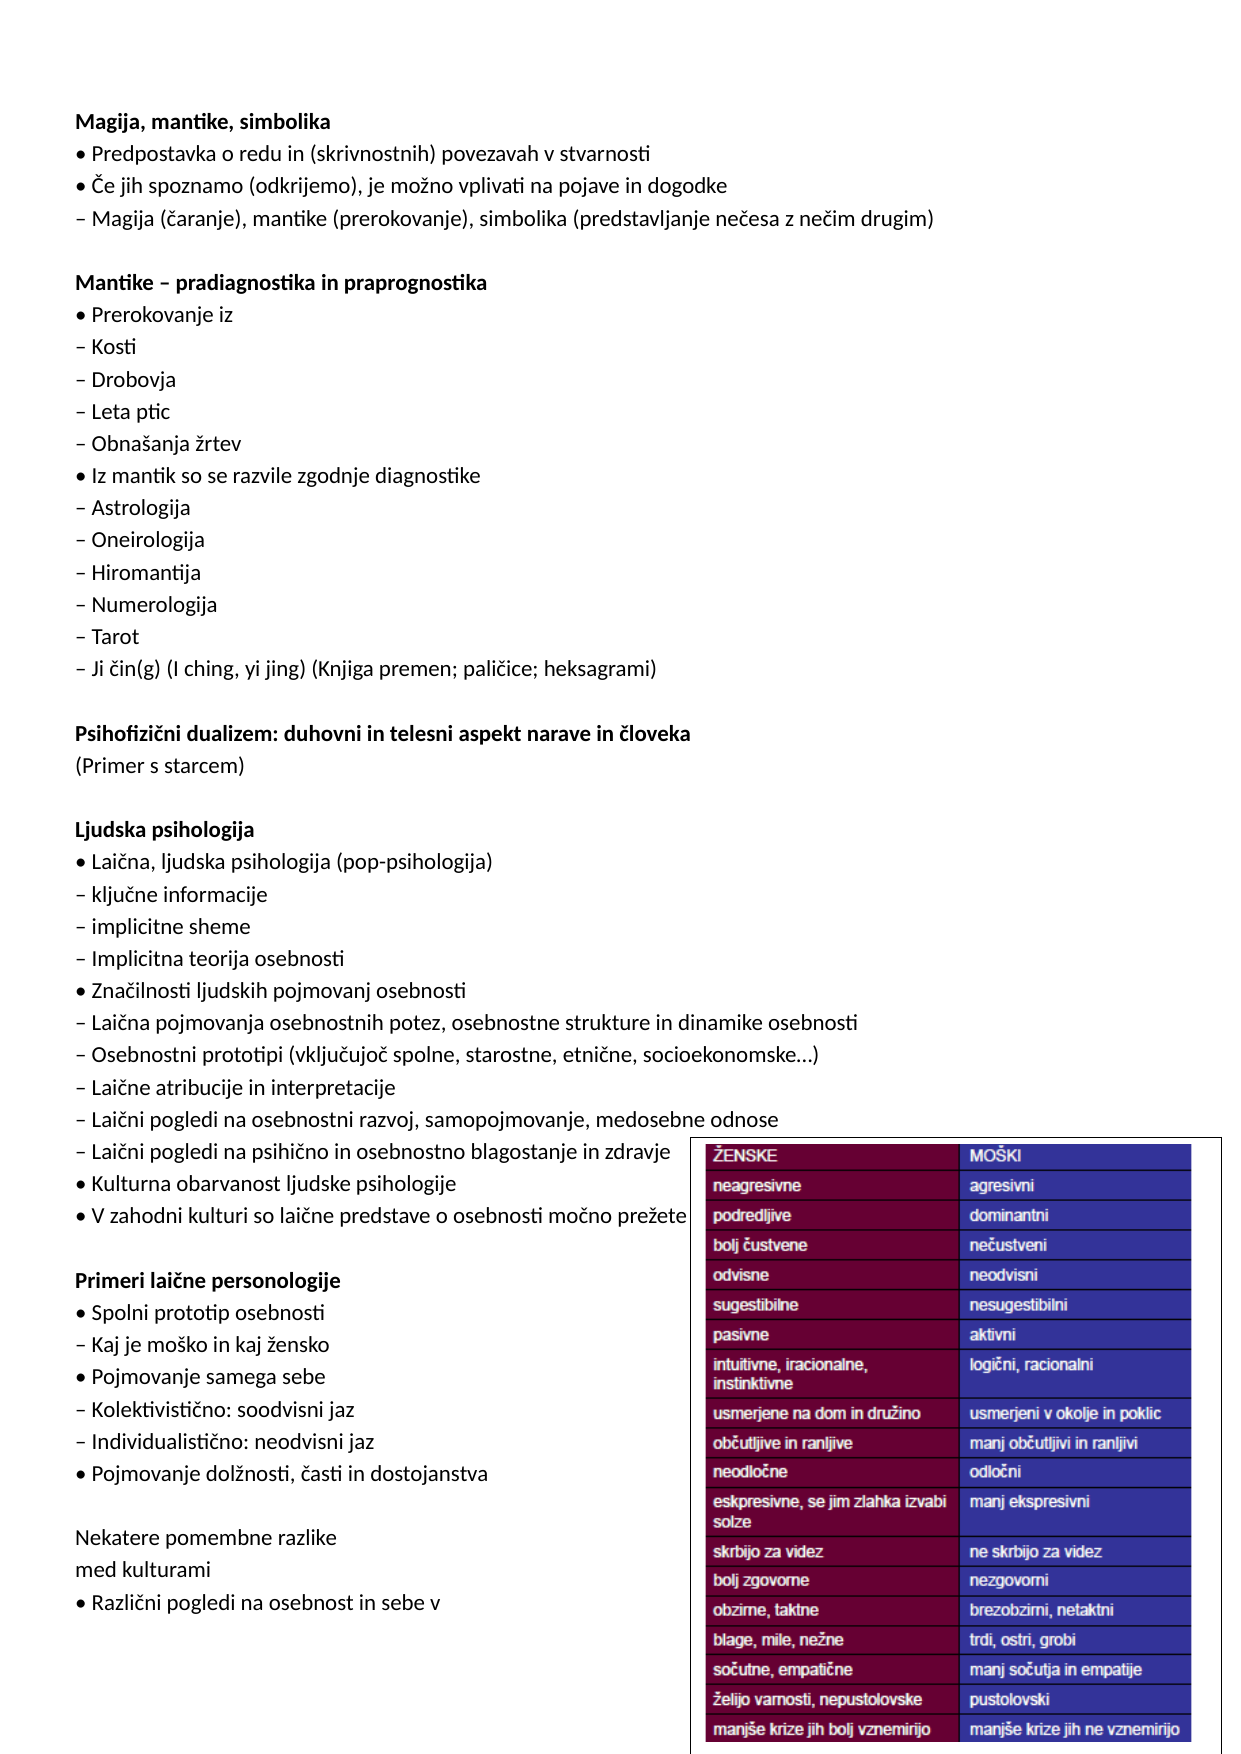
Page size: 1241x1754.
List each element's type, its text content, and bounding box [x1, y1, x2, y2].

text – Leta ptic [75, 397, 1165, 425]
text • Prerokovanje iz [75, 300, 1165, 328]
text • Pojmovanje samega sebe [75, 1362, 690, 1391]
text • V zahodni kulturi so laične predstave o osebnosti močno prežete s strokovnimi pogledi na osebnost [75, 1202, 690, 1229]
text Primeri laične personologije [75, 1266, 690, 1294]
text • Značilnosti ljudskih pojmovanj osebnosti [75, 976, 1165, 1004]
text • Spolni prototip osebnosti [75, 1298, 690, 1326]
text – Drobovja [75, 365, 1165, 393]
text – Kaj je moško in kaj žensko [75, 1330, 690, 1358]
text • Predpostavka o redu in (skrivnostnih) povezavah v stvarnosti [75, 139, 1165, 167]
text – ključne informacije [75, 880, 1165, 908]
text – Oneirologija [75, 526, 1165, 554]
text – Laični pogledi na osebnostni razvoj, samopojmovanje, medosebne odnose [75, 1105, 1165, 1133]
text • Iz mantik so se razvile zgodnje diagnostike [75, 461, 1165, 489]
text – implicitne sheme [75, 912, 1165, 940]
text – Ji čin(g) (I ching, yi jing) (Knjiga premen; paličice; heksagrami) [75, 654, 1165, 682]
text – Laične atribucije in interpretacije [75, 1073, 1165, 1101]
text med kulturami [75, 1556, 690, 1584]
text • Pojmovanje dolžnosti, časti in dostojanstva [75, 1459, 690, 1487]
text Magija, mantike, simbolika [75, 107, 1165, 135]
picture [705, 1144, 1192, 1742]
text Ljudska psihologija [75, 815, 1165, 843]
text • Različni pogledi na osebnost in sebe v [75, 1588, 690, 1616]
text – Hiromantija [75, 558, 1165, 586]
text – Numerologija [75, 590, 1165, 618]
text – Osebnostni prototipi (vključujoč spolne, starostne, etnične, socioekonomske…) [75, 1041, 1165, 1069]
text – Kosti [75, 332, 1165, 361]
text Psihofizični dualizem: duhovni in telesni aspekt narave in človeka [75, 719, 1165, 747]
text • Laična, ljudska psihologija (pop-psihologija) [75, 847, 1165, 876]
text • Kulturna obarvanost ljudske psihologije [75, 1169, 690, 1197]
text • Če jih spoznamo (odkrijemo), je možno vplivati na pojave in dogodke [75, 172, 1165, 199]
text – Implicitna teorija osebnosti [75, 944, 1165, 972]
text – Laični pogledi na psihično in osebnostno blagostanje in zdravje [75, 1137, 690, 1165]
text – Tarot [75, 622, 1165, 650]
text – Individualistično: neodvisni jaz [75, 1427, 690, 1455]
text – Magija (čaranje), mantike (prerokovanje), simbolika (predstavljanje nečesa z nečim drugim) [75, 204, 1165, 232]
text – Laična pojmovanja osebnostnih potez, osebnostne strukture in dinamike osebnosti [75, 1008, 1165, 1036]
text Nekatere pomembne razlike [75, 1523, 690, 1551]
text – Obnašanja žrtev [75, 429, 1165, 457]
text Mantike – pradiagnostika in praprognostika [75, 268, 1165, 296]
text – Astrologija [75, 493, 1165, 521]
text (Primer s starcem) [75, 751, 1165, 779]
text – Kolektivistično: soodvisni jaz [75, 1395, 690, 1423]
